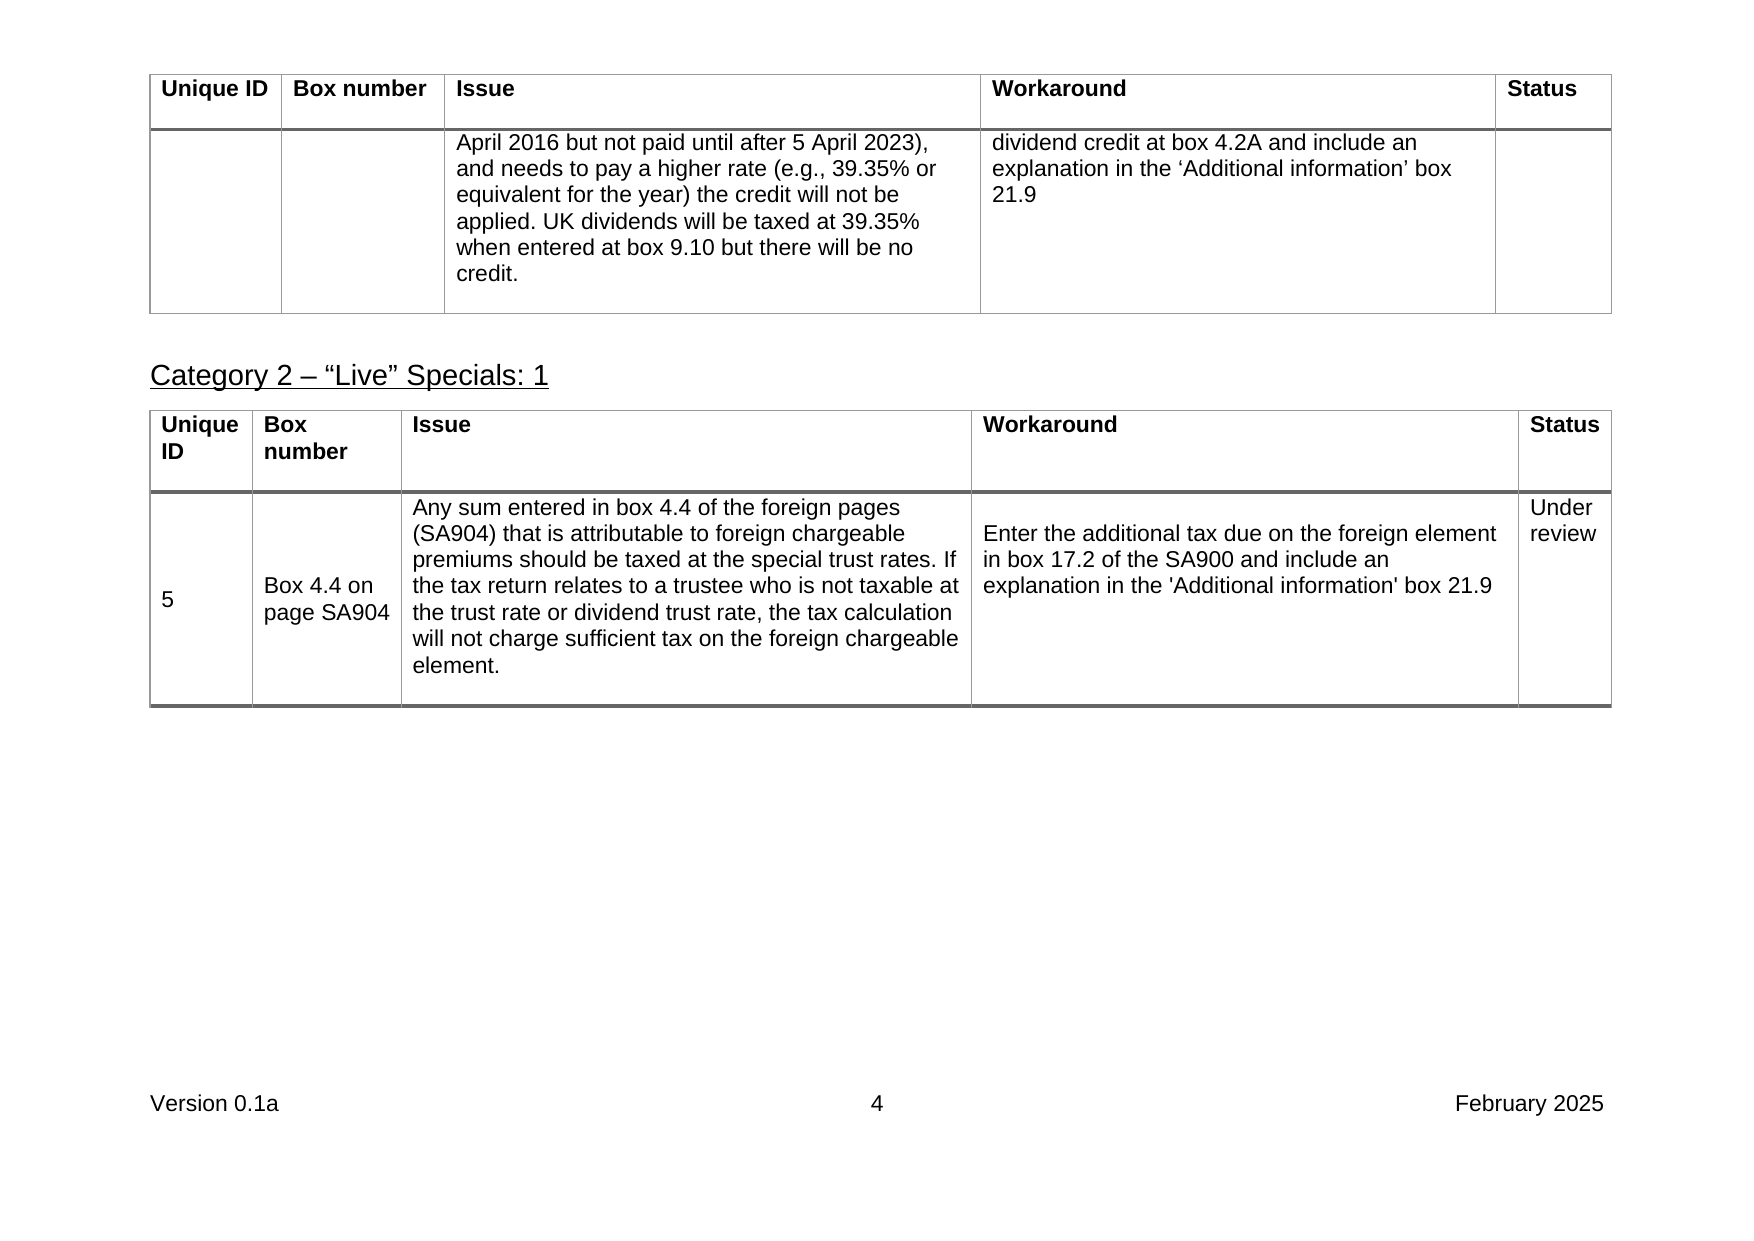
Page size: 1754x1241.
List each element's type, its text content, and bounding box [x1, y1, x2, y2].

table_header Issue [402, 411, 971, 490]
table_cell [151, 131, 281, 313]
subtitle Category 2 – “Live” Specials: 1 [549, 358, 1604, 392]
table_cell dividend credit at box 4.2A and include an explanation in the ‘Additional information’ box 21.9 [981, 131, 1495, 313]
table_cell 5 [151, 494, 252, 704]
table_cell Box 4.4 on page SA904 [253, 494, 401, 704]
table_header Status [1496, 75, 1611, 127]
table_header Box number [253, 411, 401, 490]
table_header Workaround [981, 75, 1495, 127]
table_header Issue [445, 75, 980, 127]
table_header Unique ID [151, 411, 252, 490]
table_cell Enter the additional tax due on the foreign element in box 17.2 of the SA900 and include an explanation in the 'Additional information' box 21.9 [972, 494, 1518, 704]
table_cell [282, 131, 444, 313]
table_header Unique ID [151, 75, 281, 127]
table_cell Under review [1519, 494, 1611, 704]
table_header Workaround [972, 411, 1518, 490]
table_header Box number [282, 75, 444, 127]
table_header Status [1519, 411, 1611, 490]
table_cell [1496, 131, 1611, 313]
table_cell Any sum entered in box 4.4 of the foreign pages (SA904) that is attributable to foreign chargeable premiums should be taxed at the special trust rates. If the tax return relates to a trustee who is not taxable at the trust rate or dividend trust rate, the tax calculation will not charge sufficient tax on the foreign chargeable element. [402, 494, 971, 704]
table_cell April 2016 but not paid until after 5 April 2023), and needs to pay a higher rate (e.g., 39.35% or equivalent for the year) the credit will not be applied. UK dividends will be taxed at 39.35% when entered at box 9.10 but there will be no credit. [445, 131, 980, 313]
